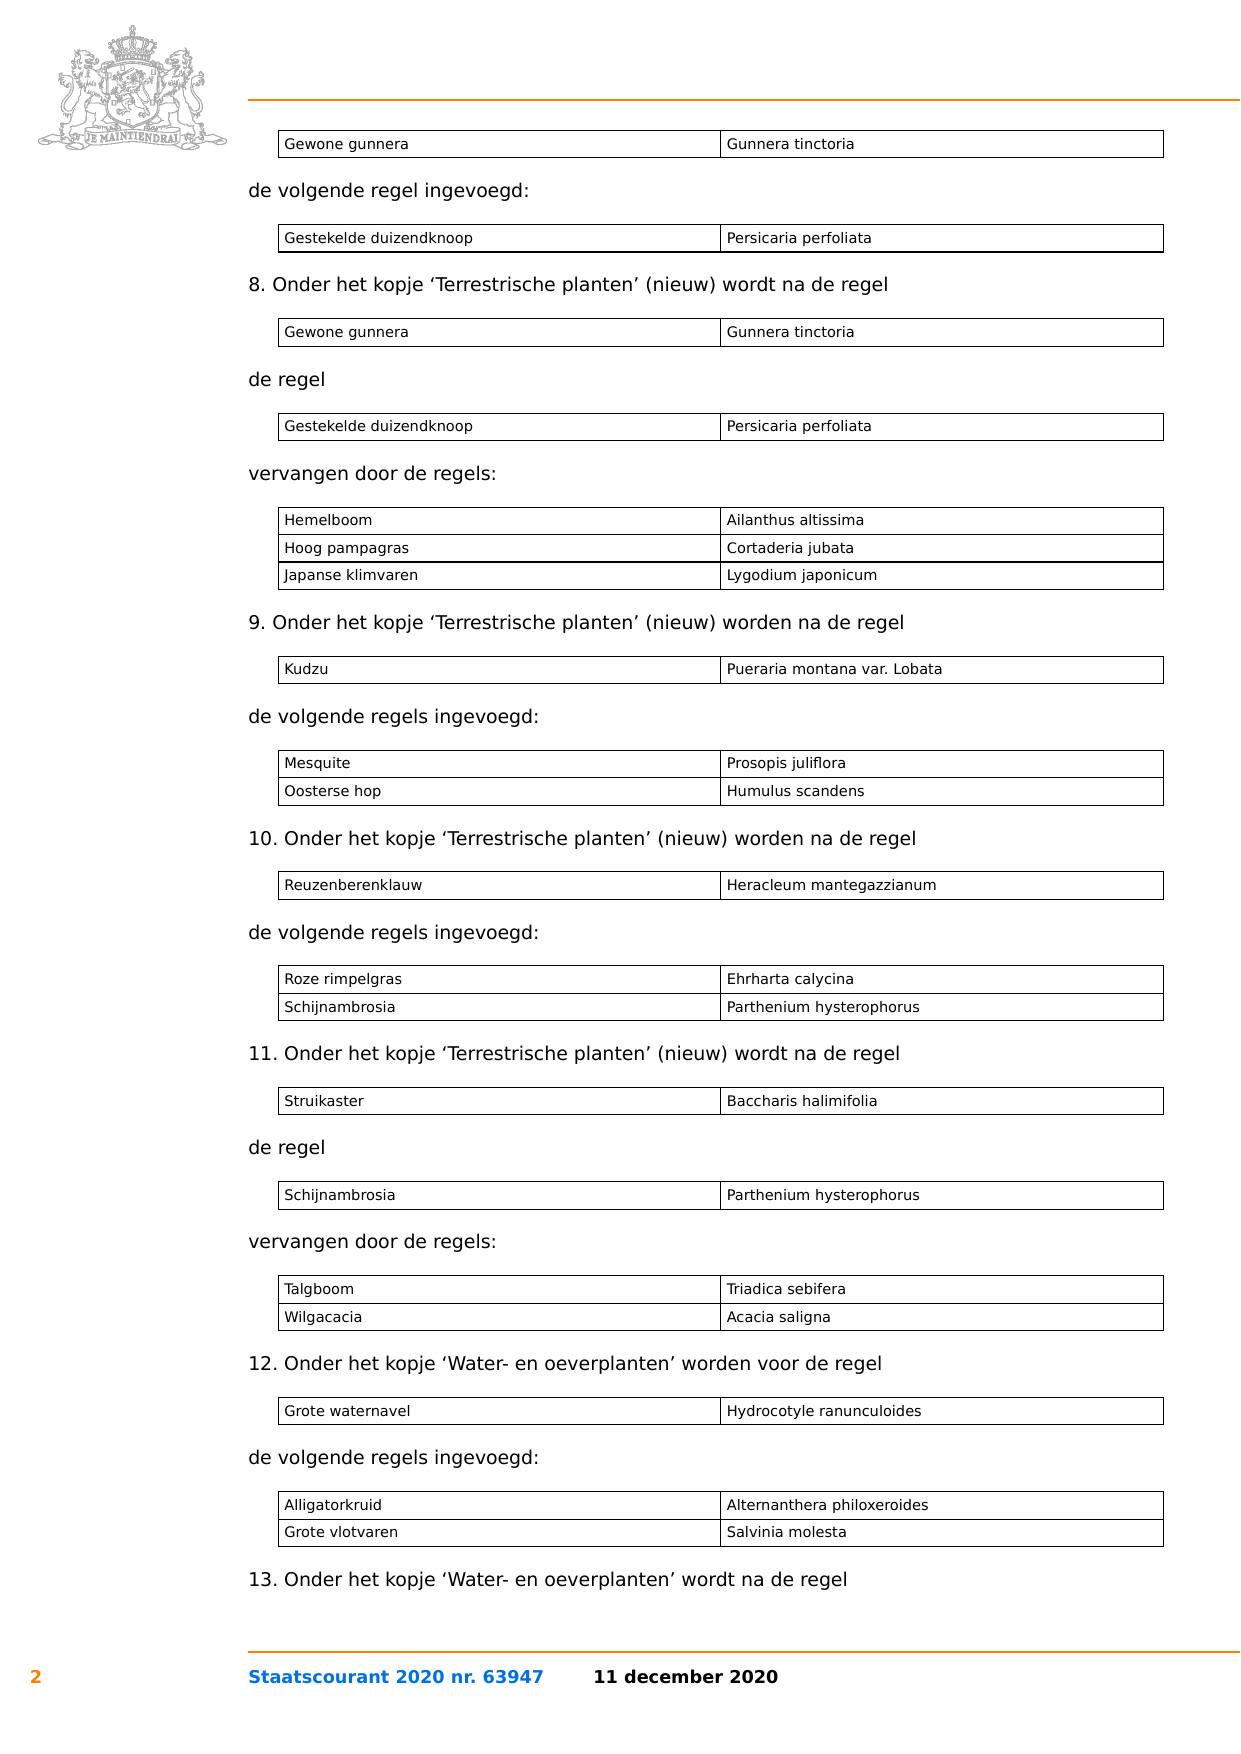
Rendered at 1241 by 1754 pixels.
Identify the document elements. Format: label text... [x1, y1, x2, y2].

table_header Persicaria perfoliata [721, 414, 1163, 440]
table_header Persicaria perfoliata [721, 225, 1163, 251]
table_cell Oosterse hop [279, 778, 720, 804]
table_cell Japanse klimvaren [279, 563, 720, 589]
table_cell Hoog pampagras [279, 535, 720, 561]
text 13. Onder het kopje ‘Water- en oeverplanten’ wordt na de regel [248, 1569, 1163, 1591]
table_header Gewone gunnera [279, 131, 720, 157]
text 9. Onder het kopje ‘Terrestrische planten’ (nieuw) worden na de regel [248, 612, 1163, 634]
table_header Grote waternavel [279, 1398, 720, 1424]
table_header Talgboom [279, 1276, 720, 1303]
table_header Schijnambrosia [279, 1182, 720, 1208]
table_cell Grote vlotvaren [279, 1520, 720, 1546]
table_header Pueraria montana var. Lobata [721, 657, 1163, 683]
text de volgende regels ingevoegd: [248, 922, 1163, 943]
table_header Reuzenberenklauw [279, 872, 720, 899]
table_cell Schijnambrosia [279, 994, 720, 1020]
table_header Ailanthus altissima [721, 508, 1163, 534]
text de volgende regels ingevoegd: [248, 706, 1163, 728]
table_header Parthenium hysterophorus [721, 1182, 1163, 1208]
table_cell Wilgacacia [279, 1304, 720, 1330]
table_cell Acacia saligna [721, 1304, 1163, 1330]
table_cell Parthenium hysterophorus [721, 994, 1163, 1020]
text 8. Onder het kopje ‘Terrestrische planten’ (nieuw) wordt na de regel [248, 274, 1163, 296]
table_header Alternanthera philoxeroides [721, 1492, 1163, 1518]
text de regel [248, 368, 1163, 391]
table_header Kudzu [279, 657, 720, 683]
text de volgende regels ingevoegd: [248, 1447, 1163, 1469]
text 10. Onder het kopje ‘Terrestrische planten’ (nieuw) worden na de regel [248, 827, 1163, 849]
table_header Hemelboom [279, 508, 720, 534]
picture [38, 25, 227, 150]
table_header Roze rimpelgras [279, 966, 720, 993]
table_header Gunnera tinctoria [721, 319, 1163, 346]
text 11. Onder het kopje ‘Terrestrische planten’ (nieuw) wordt na de regel [248, 1043, 1163, 1065]
table_header Hydrocotyle ranunculoides [721, 1398, 1163, 1424]
table_header Mesquite [279, 751, 720, 777]
table_cell Cortaderia jubata [721, 535, 1163, 561]
text de volgende regel ingevoegd: [248, 180, 1163, 202]
table_header Gewone gunnera [279, 319, 720, 346]
table_cell Humulus scandens [721, 778, 1163, 804]
table_header Gestekelde duizendknoop [279, 225, 720, 251]
text 12. Onder het kopje ‘Water- en oeverplanten’ worden voor de regel [248, 1353, 1163, 1375]
table_header Prosopis juliflora [721, 751, 1163, 777]
table_header Baccharis halimifolia [721, 1088, 1163, 1114]
table_header Ehrharta calycina [721, 966, 1163, 993]
table_header Gestekelde duizendknoop [279, 414, 720, 440]
table_header Triadica sebifera [721, 1276, 1163, 1303]
text vervangen door de regels: [248, 463, 1163, 485]
table_header Struikaster [279, 1088, 720, 1114]
text vervangen door de regels: [248, 1231, 1163, 1253]
text de regel [248, 1137, 1163, 1159]
table_header Gunnera tinctoria [721, 131, 1163, 157]
table_header Alligatorkruid [279, 1492, 720, 1518]
table_cell Salvinia molesta [721, 1520, 1163, 1546]
table_cell Lygodium japonicum [721, 563, 1163, 589]
table_header Heracleum mantegazzianum [721, 872, 1163, 899]
